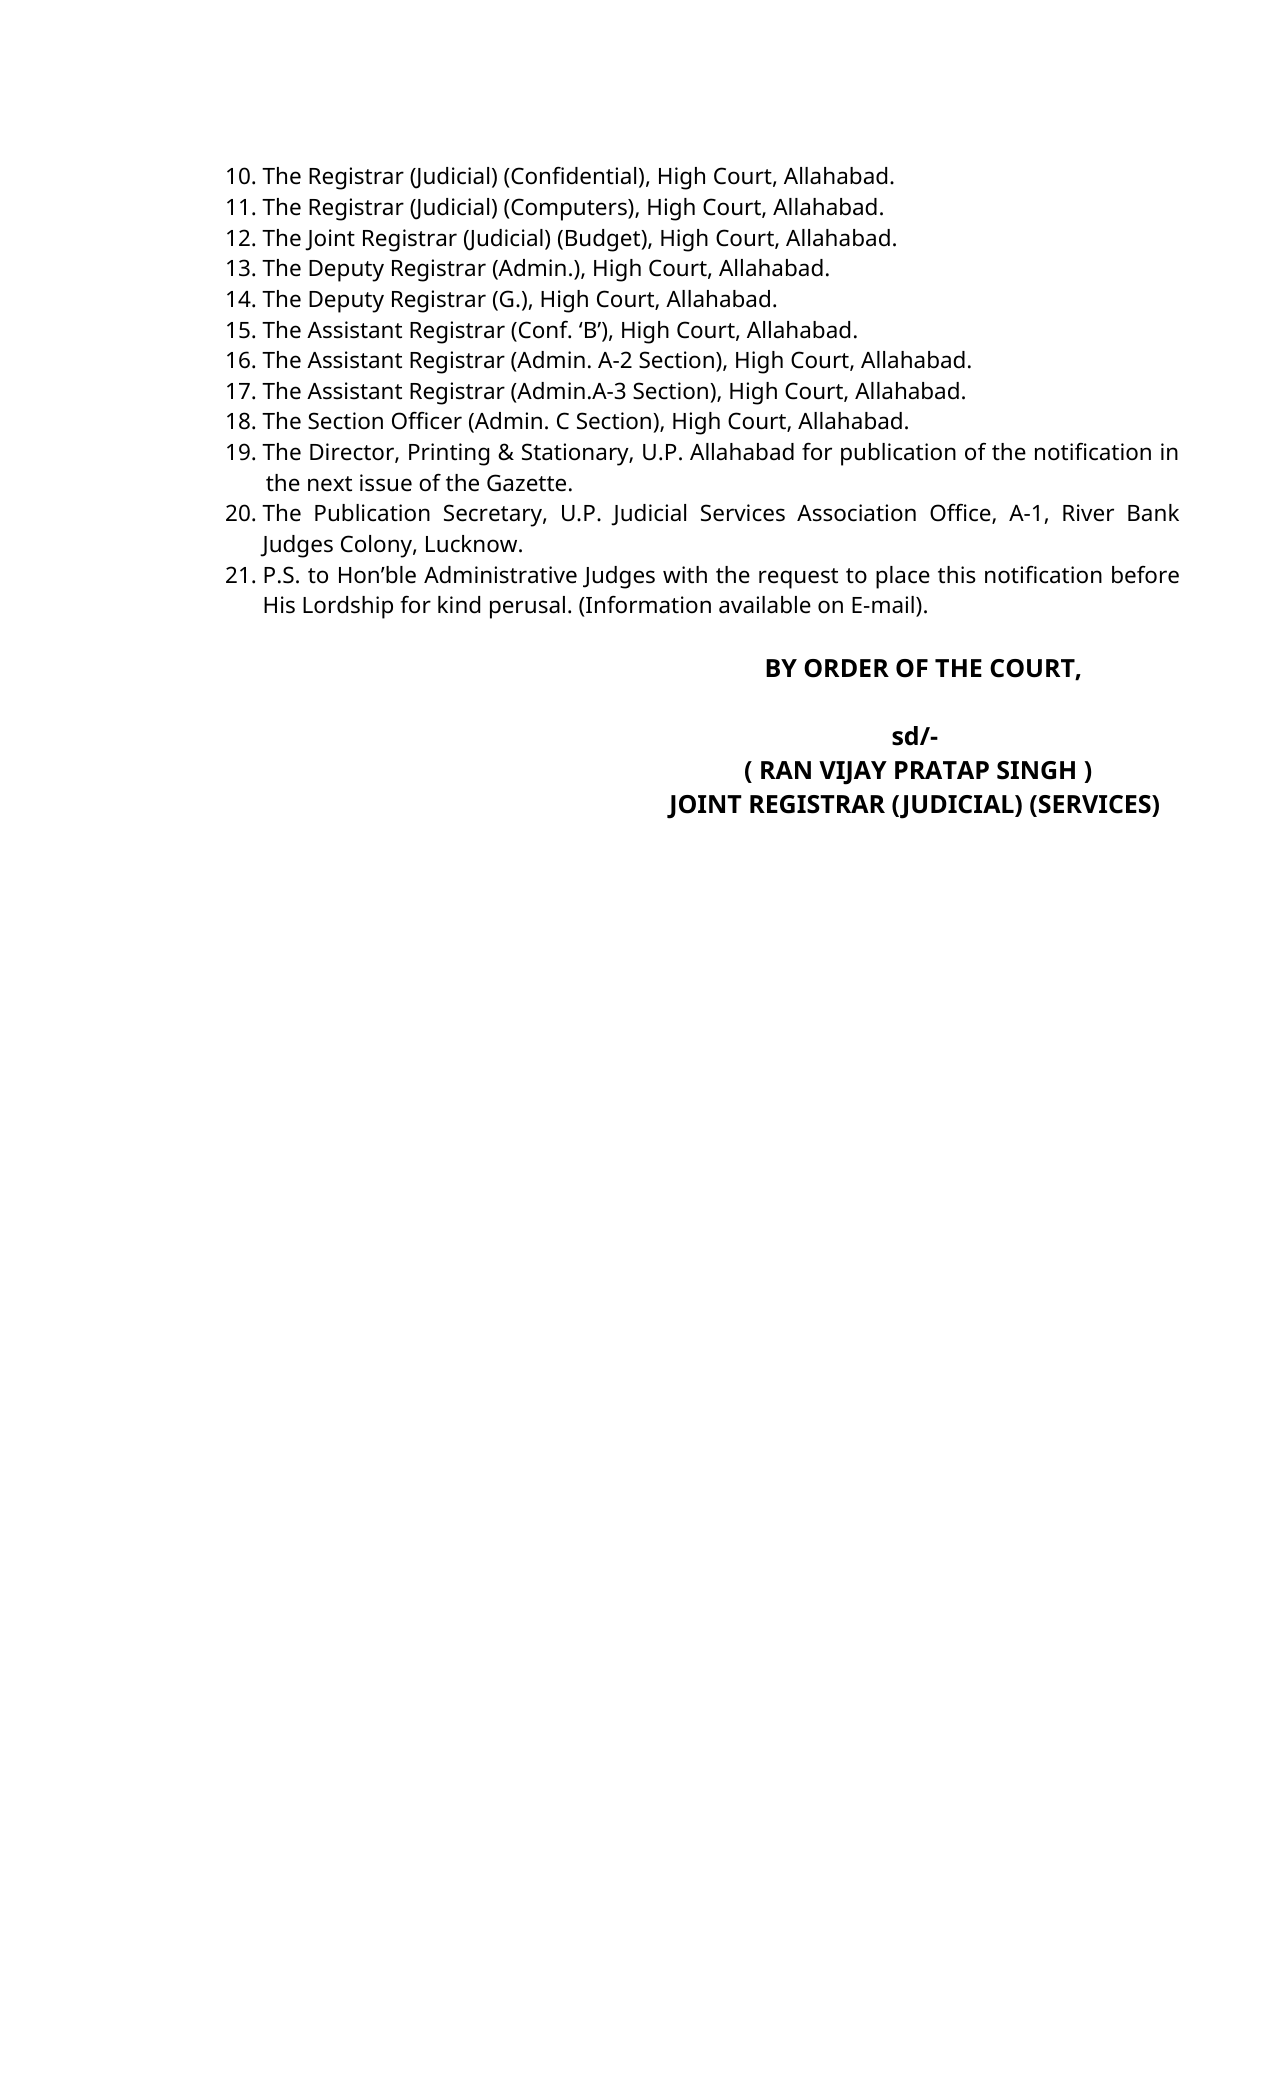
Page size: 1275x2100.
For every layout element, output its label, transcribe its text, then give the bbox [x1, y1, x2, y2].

list The Deputy Registrar (Admin.), High Court, Allahabad. [225, 253, 1181, 283]
list The Assistant Registrar (Admin.A-3 Section), High Court, Allahabad. [225, 375, 1181, 406]
text BY ORDER OF THE COURT, [562, 651, 1181, 685]
list The Assistant Registrar (Admin. A-2 Section), High Court, Allahabad. [225, 345, 1181, 375]
text ( RAN VIJAY PRATAP SINGH ) [187, 753, 1183, 787]
list The Registrar (Judicial) (Computers), High Court, Allahabad. [225, 192, 1181, 222]
list The Assistant Registrar (Conf. ‘B’), High Court, Allahabad. [225, 314, 1181, 345]
list The Joint Registrar (Judicial) (Budget), High Court, Allahabad. [225, 222, 1181, 253]
list The Registrar (Judicial) (Confidential), High Court, Allahabad. [225, 161, 1181, 192]
list The Section Officer (Admin. C Section), High Court, Allahabad. [225, 406, 1181, 437]
list The Deputy Registrar (G.), High Court, Allahabad. [225, 283, 1181, 314]
text JOINT REGISTRAR (JUDICIAL) (SERVICES) [187, 787, 1183, 821]
list P.S. to Hon’ble Administrative Judges with the request to place this notification before His Lordship for kind perusal. (Information available on E-mail). [225, 559, 1181, 620]
list The Director, Printing & Stationary, U.P. Allahabad for publication of the notification in the next issue of the Gazette. [225, 437, 1181, 498]
list The Publication Secretary, U.P. Judicial Services Association Office, A-1, River Bank Judges Colony, Lucknow. [225, 498, 1181, 559]
text sd/- [712, 719, 1181, 753]
